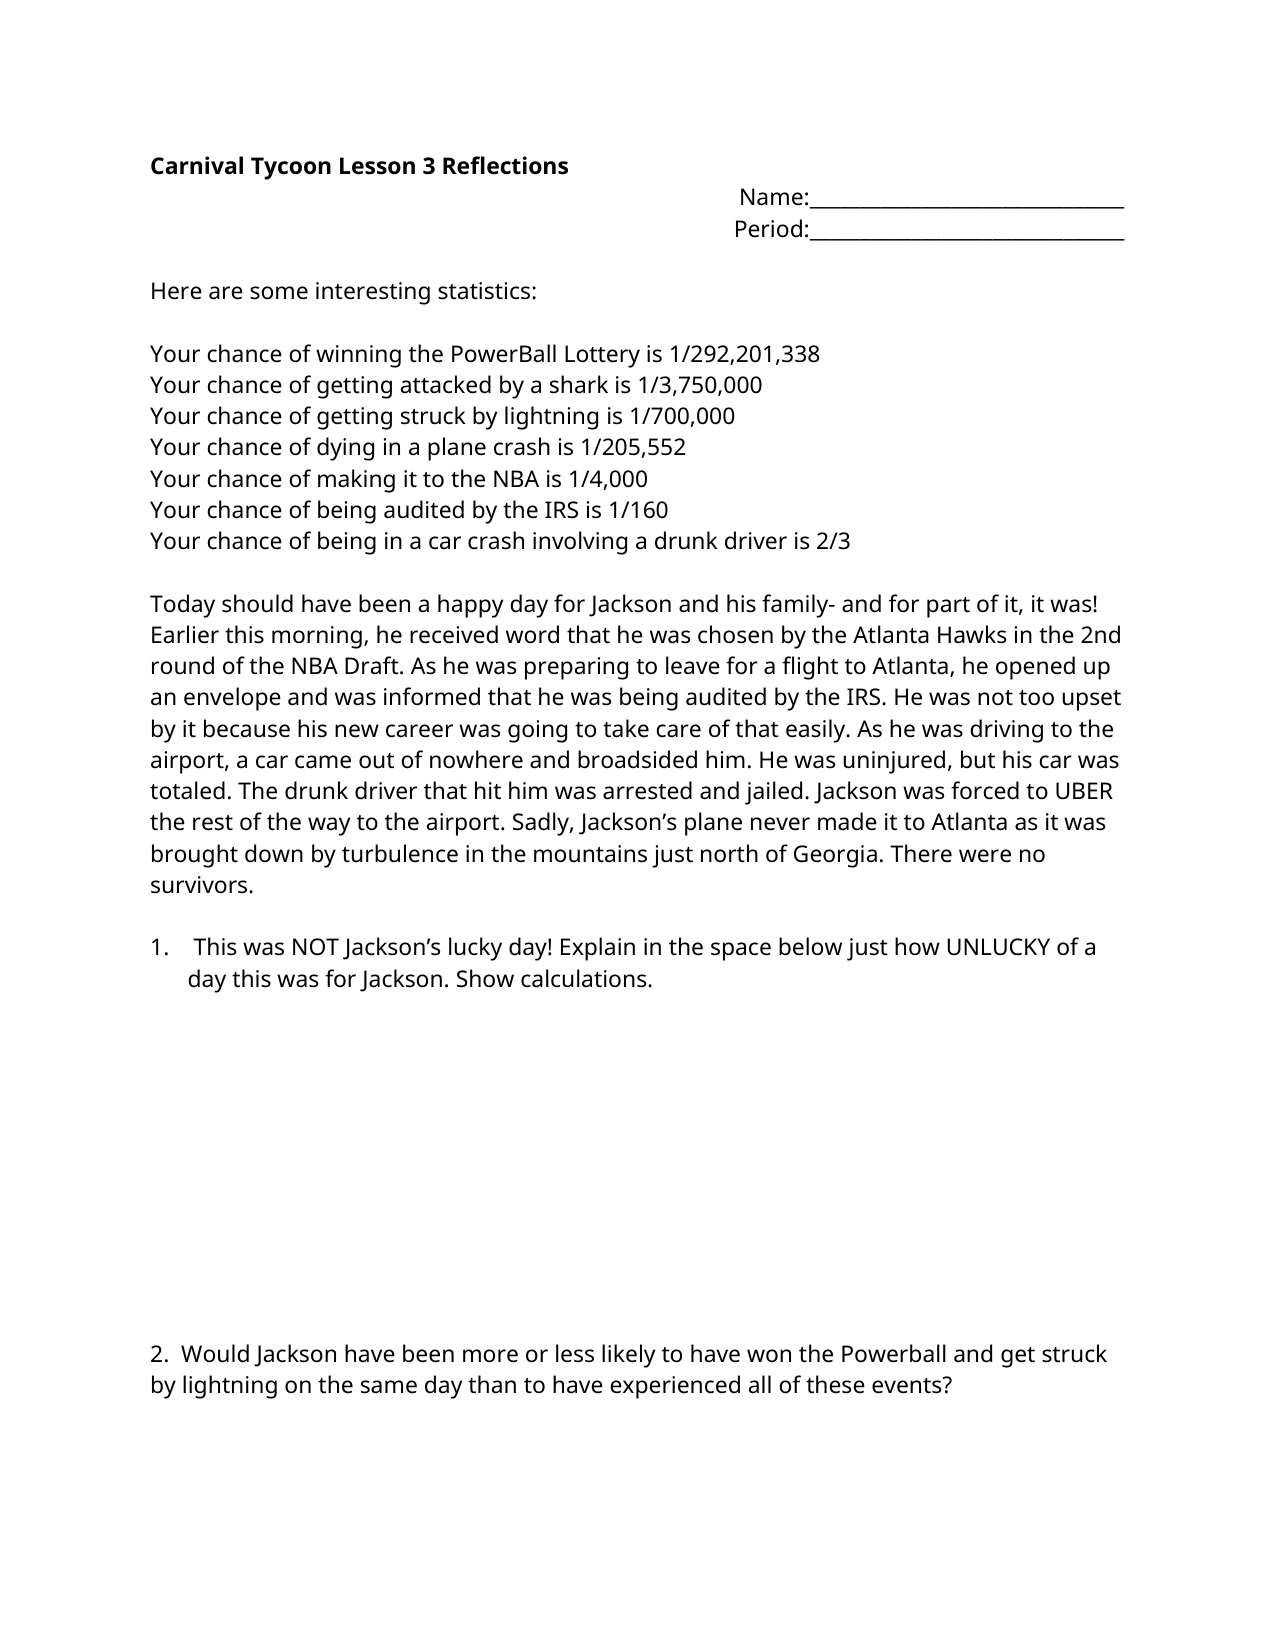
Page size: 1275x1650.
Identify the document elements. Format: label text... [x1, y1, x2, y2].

text Your chance of being audited by the IRS is 1/160 [150, 494, 1125, 525]
text Your chance of being in a car crash involving a drunk driver is 2/3 [150, 525, 1125, 556]
text Today should have been a happy day for Jackson and his family- and for part of it, it was! Earlier this morning, he received word that he was chosen by the Atlanta Hawks in the 2nd round of the NBA Draft. As he was preparing to leave for a flight to Atlanta, he opened up an envelope and was informed that he was being audited by the IRS. He was not too upset by it because his new career was going to take care of that easily. As he was driving to the airport, a car came out of nowhere and broadsided him. He was uninjured, but his car was totaled. The drunk driver that hit him was arrested and jailed. Jackson was forced to UBER the rest of the way to the airport. Sadly, Jackson’s plane never made it to Atlanta as it was brought down by turbulence in the mountains just north of Georgia. There were no survivors. [150, 587, 1125, 900]
text Your chance of getting attacked by a shark is 1/3,750,000 [150, 369, 1125, 400]
text Here are some interesting statistics: [150, 275, 1125, 306]
text Your chance of winning the PowerBall Lottery is 1/292,201,338 [150, 337, 1125, 369]
text Name:_______________________________ [150, 181, 1125, 212]
text Carnival Tycoon Lesson 3 Reflections [150, 150, 1125, 181]
text Your chance of dying in a plane crash is 1/205,552 [150, 431, 1125, 462]
text Your chance of getting struck by lightning is 1/700,000 [150, 400, 1125, 431]
text 2. Would Jackson have been more or less likely to have won the Powerball and get struck by lightning on the same day than to have experienced all of these events? [150, 1337, 1125, 1400]
text Your chance of making it to the NBA is 1/4,000 [150, 462, 1125, 494]
text Period:_______________________________ [150, 212, 1125, 244]
list This was NOT Jackson’s lucky day! Explain in the space below just how UNLUCKY of a day this was for Jackson. Show calculations. [150, 931, 1125, 994]
